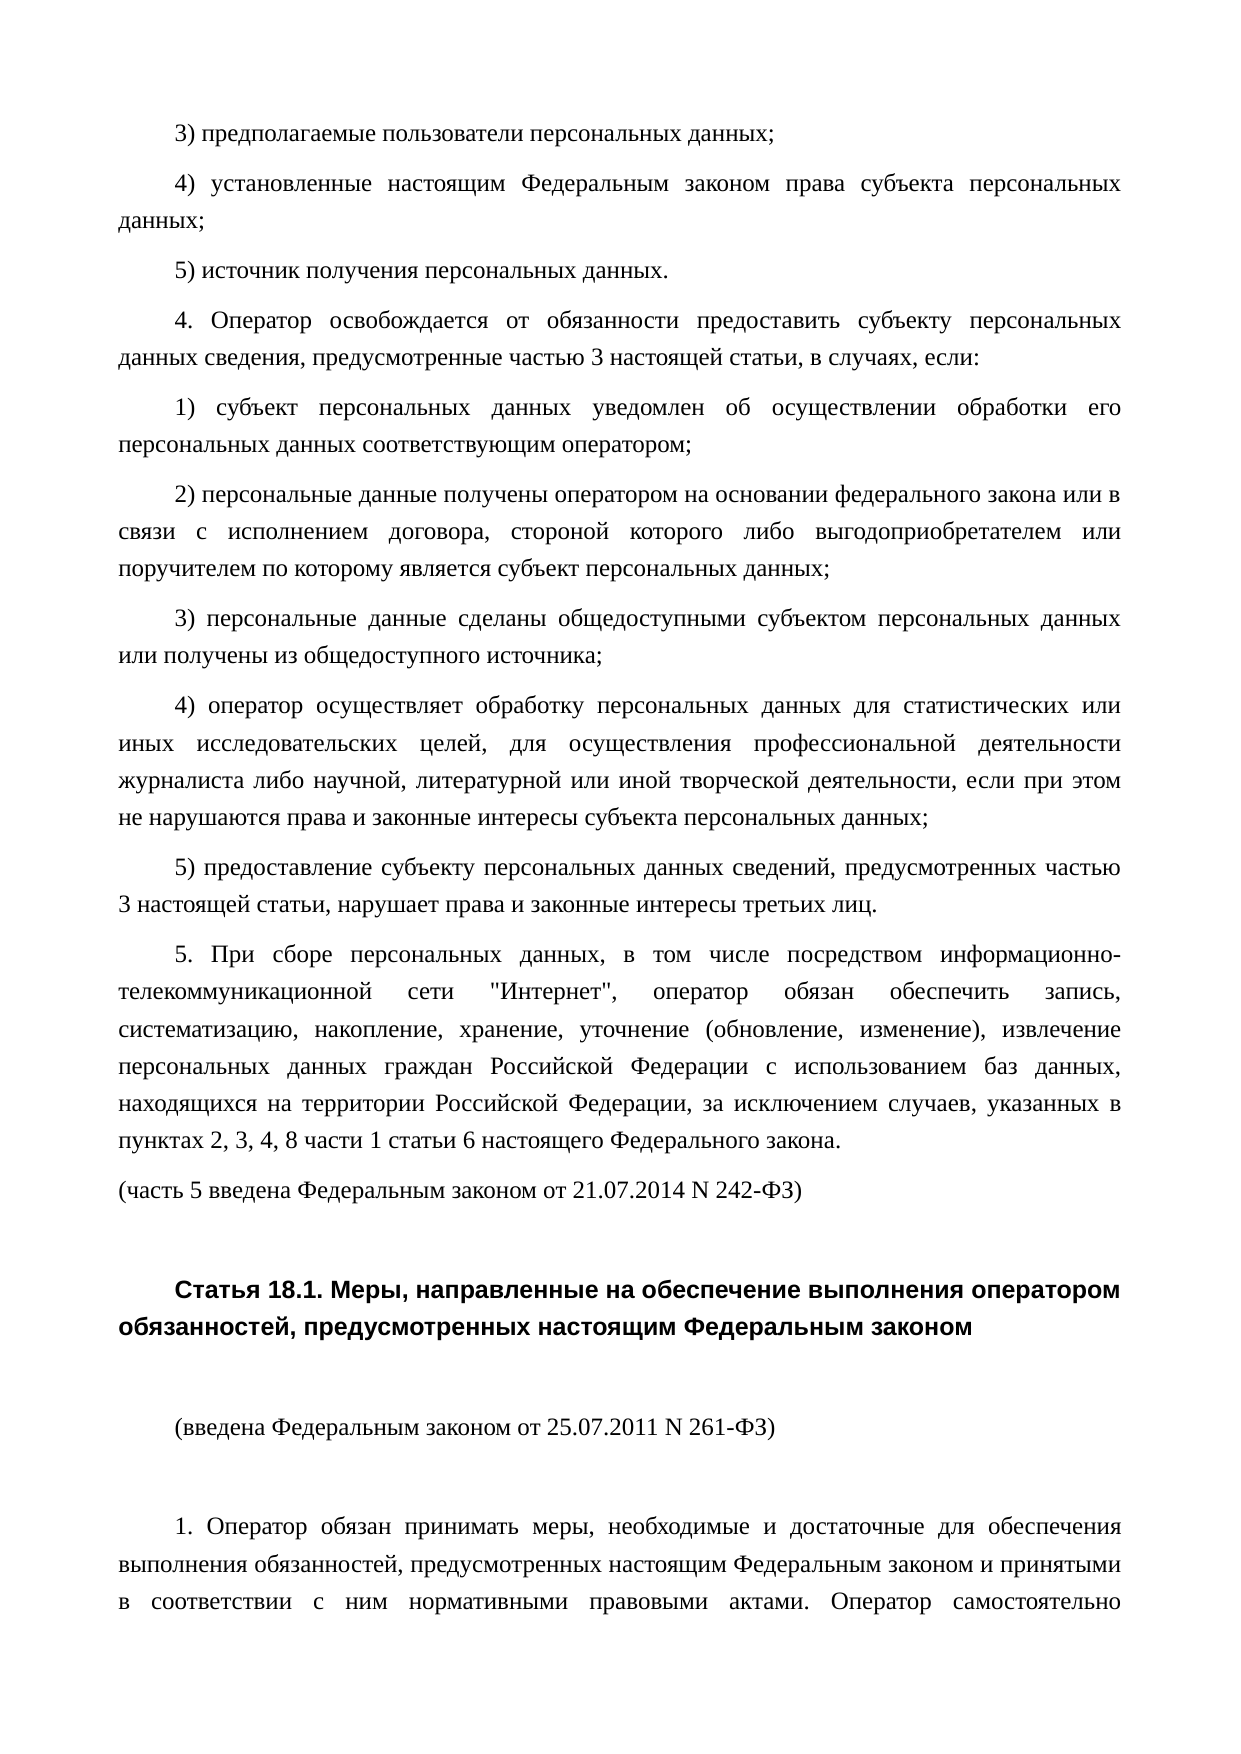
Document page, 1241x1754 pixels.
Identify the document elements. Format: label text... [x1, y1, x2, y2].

text 3) персональные данные сделаны общедоступными субъектом персональных данных или получены из общедоступного источника; [118, 603, 1122, 669]
text 5) источник получения персональных данных. [118, 255, 1122, 284]
text 4) оператор осуществляет обработку персональных данных для статистических или иных исследовательских целей, для осуществления профессиональной деятельности журналиста либо научной, литературной или иной творческой деятельности, если при этом не нарушаются права и законные интересы субъекта персональных данных; [118, 690, 1122, 831]
text 4) установленные настоящим Федеральным законом права субъекта персональных данных; [118, 168, 1122, 234]
text (часть 5 введена Федеральным законом от 21.07.2014 N 242-ФЗ) [118, 1175, 1122, 1204]
text Статья 18.1. Меры, направленные на обеспечение выполнения оператором обязанностей, предусмотренных настоящим Федеральным законом [118, 1275, 1122, 1341]
text 1. Оператор обязан принимать меры, необходимые и достаточные для обеспечения выполнения обязанностей, предусмотренных настоящим Федеральным законом и принятыми в соответствии с ним нормативными правовыми актами. Оператор самостоятельно [118, 1511, 1122, 1615]
text 1) субъект персональных данных уведомлен об осуществлении обработки его персональных данных соответствующим оператором; [118, 392, 1122, 458]
text 5) предоставление субъекту персональных данных сведений, предусмотренных частью 3 настоящей статьи, нарушает права и законные интересы третьих лиц. [118, 852, 1122, 918]
text 4. Оператор освобождается от обязанности предоставить субъекту персональных данных сведения, предусмотренные частью 3 настоящей статьи, в случаях, если: [118, 305, 1122, 371]
text 5. При сборе персональных данных, в том числе посредством информационно-телекоммуникационной сети "Интернет", оператор обязан обеспечить запись, систематизацию, накопление, хранение, уточнение (обновление, изменение), извлечение персональных данных граждан Российской Федерации с использованием баз данных, находящихся на территории Российской Федерации, за исключением случаев, указанных в пунктах 2, 3, 4, 8 части 1 статьи 6 настоящего Федерального закона. [118, 939, 1122, 1154]
text 3) предполагаемые пользователи персональных данных; [118, 118, 1122, 147]
text 2) персональные данные получены оператором на основании федерального закона или в связи с исполнением договора, стороной которого либо выгодоприобретателем или поручителем по которому является субъект персональных данных; [118, 479, 1122, 582]
text (введена Федеральным законом от 25.07.2011 N 261-ФЗ) [118, 1412, 1122, 1441]
